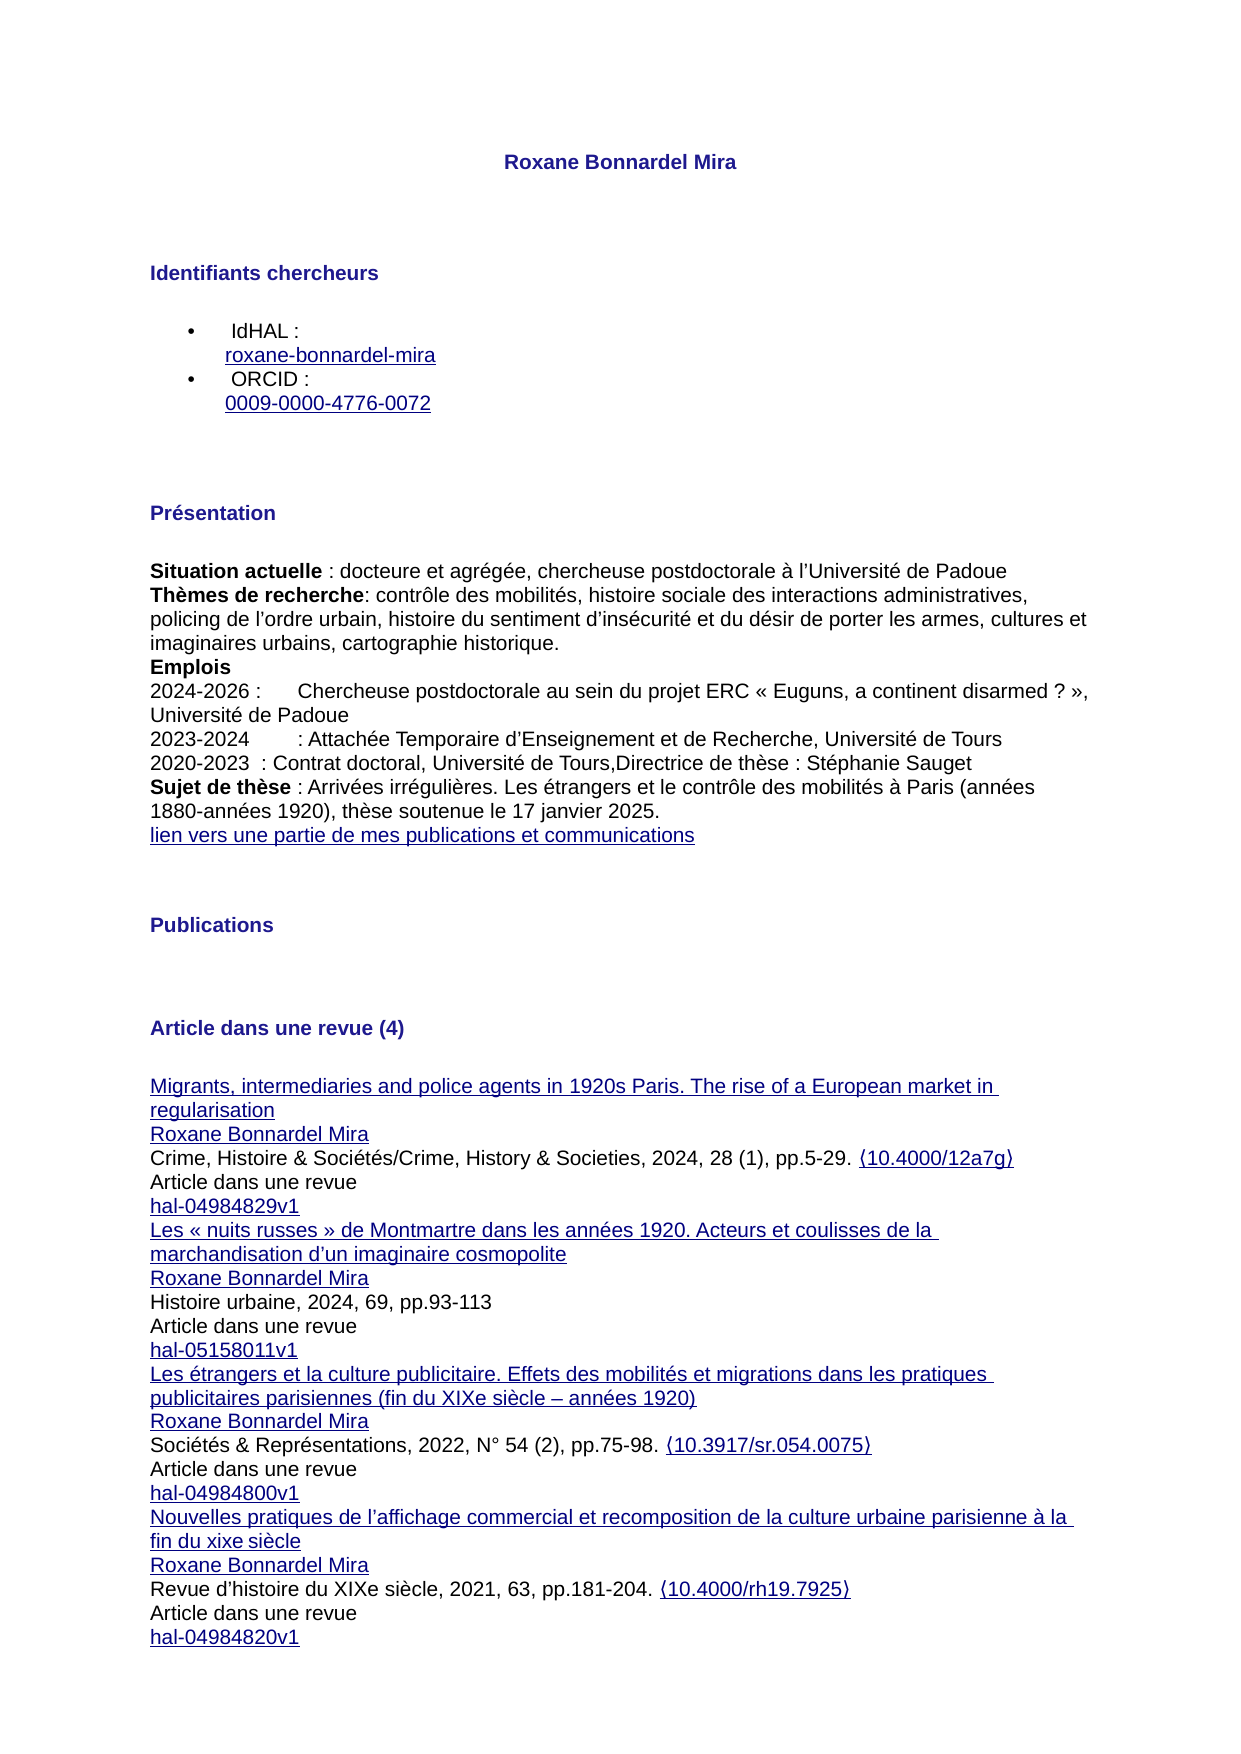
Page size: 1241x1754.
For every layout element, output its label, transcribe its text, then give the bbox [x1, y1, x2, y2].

list IdHAL : [187, 319, 1090, 343]
table_cell Les étrangers et la culture publicitaire. Effets des mobilités et migrations dans les pratiques publicitaires parisiennes (fin du XIXe siècle – années 1920) Roxane Bonnardel Mira Sociétés & Représentations, 2022, N° 54 (2), pp.75-98. ⟨10.3917/sr.054.0075⟩ Article dans une revue hal-04984800v1 [150, 1361, 1090, 1505]
list ORCID : [187, 367, 1090, 391]
text 2023-2024 : Attachée Temporaire d’Enseignement et de Recherche, Université de Tours [150, 727, 1090, 751]
table_header Migrants, intermediaries and police agents in 1920s Paris. The rise of a European market in regularisation Roxane Bonnardel Mira Crime, Histoire & Sociétés/Crime, History & Societies, 2024, 28 (1), pp.5-29. ⟨10.4000/12a7g⟩ Article dans une revue hal-04984829v1 [150, 1074, 1090, 1218]
subtitle Article dans une revue (4) [150, 1016, 1090, 1039]
table_cell Nouvelles pratiques de l’affichage commercial et recomposition de la culture urbaine parisienne à la fin du xixe siècle Roxane Bonnardel Mira Revue d’histoire du XIXe siècle, 2021, 63, pp.181-204. ⟨10.4000/rh19.7925⟩ Article dans une revue hal-04984820v1 [150, 1505, 1090, 1649]
subtitle Roxane Bonnardel Mira [150, 150, 1090, 174]
text lien vers une partie de mes publications et communications [150, 823, 1090, 847]
subtitle Publications [150, 912, 1090, 936]
text 2020-2023 : Contrat doctoral, Université de Tours,Directrice de thèse : Stéphanie Sauget [150, 751, 1090, 775]
text Sujet de thèse : Arrivées irrégulières. Les étrangers et le contrôle des mobilités à Paris (années 1880-années 1920), thèse soutenue le 17 janvier 2025. [150, 775, 1090, 823]
text Thèmes de recherche: contrôle des mobilités, histoire sociale des interactions administratives, policing de l’ordre urbain, histoire du sentiment d’insécurité et du désir de porter les armes, cultures et imaginaires urbains, cartographie historique. [150, 583, 1090, 655]
table_cell Les « nuits russes » de Montmartre dans les années 1920. Acteurs et coulisses de la marchandisation d’un imaginaire cosmopolite Roxane Bonnardel Mira Histoire urbaine, 2024, 69, pp.93-113 Article dans une revue hal-05158011v1 [150, 1218, 1090, 1361]
subtitle Identifiants chercheurs [150, 260, 1090, 284]
list 0009-0000-4776-0072 [187, 391, 1090, 414]
list roxane-bonnardel-mira [187, 343, 1090, 367]
subtitle Présentation [150, 501, 1090, 525]
text Situation actuelle : docteure et agrégée, chercheuse postdoctorale à l’Université de Padoue [150, 559, 1090, 583]
text Emplois [150, 655, 1090, 679]
text 2024-2026 : Chercheuse postdoctorale au sein du projet ERC « Euguns, a continent disarmed ? », Université de Padoue [150, 679, 1090, 727]
